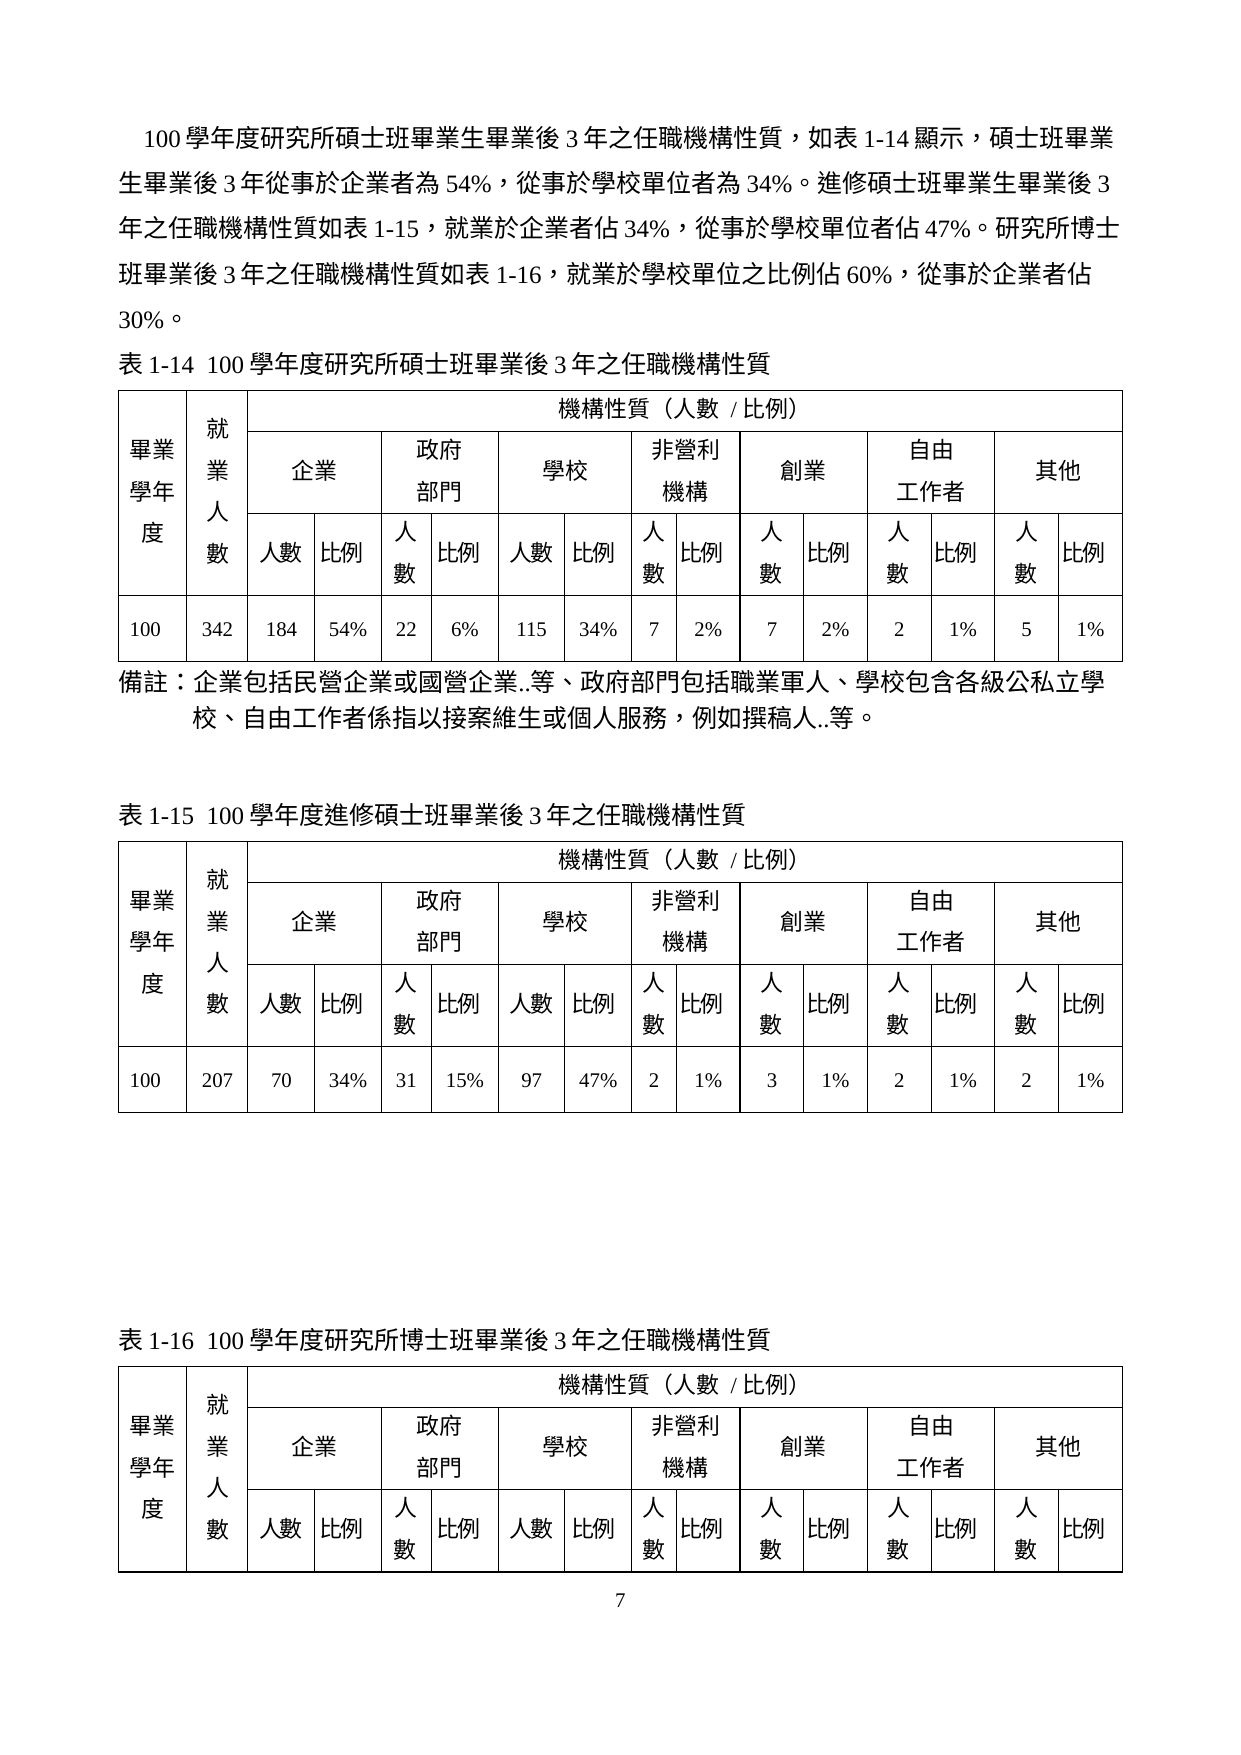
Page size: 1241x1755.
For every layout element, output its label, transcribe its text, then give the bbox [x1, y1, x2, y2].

table_cell 34% [315, 1047, 381, 1112]
table_cell 1% [1059, 596, 1122, 661]
table_cell 人數 [741, 965, 803, 1046]
table_cell 比例 [932, 965, 994, 1046]
table_cell 學校 [499, 1408, 631, 1489]
table_cell 207 [187, 1047, 247, 1112]
table_cell 人數 [382, 1490, 431, 1571]
table_cell 15% [432, 1047, 498, 1112]
table_header 機構性質（人數 / 比例） [248, 1367, 1122, 1407]
table_cell 97 [499, 1047, 564, 1112]
table_cell 比例 [565, 514, 631, 595]
table_cell 學校 [499, 883, 631, 964]
table_cell 創業 [741, 432, 867, 513]
table_cell 31 [382, 1047, 431, 1112]
table_cell 47% [565, 1047, 631, 1112]
table_cell 其他 [995, 432, 1122, 513]
table_cell 比例 [1059, 1490, 1122, 1571]
table_cell 非營利機構 [632, 883, 739, 964]
table_cell 自由 工作者 [868, 883, 994, 964]
table_header 就業人數 [187, 391, 247, 595]
table_cell 1% [804, 1047, 867, 1112]
table_cell 比例 [1059, 514, 1122, 595]
table_cell 其他 [995, 1408, 1122, 1489]
table_cell 人數 [632, 514, 676, 595]
table_header 就業人數 [187, 1367, 247, 1571]
table_cell 2 [995, 1047, 1058, 1112]
table_cell 比例 [432, 1490, 498, 1571]
table_cell 比例 [804, 1490, 867, 1571]
table_cell 7 [741, 596, 803, 661]
table_cell 人數 [499, 965, 564, 1046]
table_cell 2% [677, 596, 739, 661]
table_cell 22 [382, 596, 431, 661]
table_cell 2 [632, 1047, 676, 1112]
table_cell 人數 [868, 965, 931, 1046]
table_cell 企業 [248, 432, 381, 513]
text 表1-15 100學年度進修碩士班畢業後3年之任職機構性質 [118, 796, 1122, 832]
table_cell 企業 [248, 883, 381, 964]
table_cell 人數 [248, 965, 314, 1046]
table_cell 1% [677, 1047, 739, 1112]
table_cell 人數 [995, 514, 1058, 595]
table_cell 34% [565, 596, 631, 661]
table_cell 人數 [632, 1490, 676, 1571]
table_cell 人數 [632, 965, 676, 1046]
table_cell 人數 [741, 514, 803, 595]
table_cell 比例 [565, 1490, 631, 1571]
table_cell 比例 [315, 965, 381, 1046]
table_cell 100 [119, 1047, 186, 1112]
table_cell 學校 [499, 432, 631, 513]
table_cell 342 [187, 596, 247, 661]
table_cell 70 [248, 1047, 314, 1112]
table_cell 政府 部門 [382, 1408, 498, 1489]
table_cell 100 [119, 596, 186, 661]
table_cell 3 [741, 1047, 803, 1112]
table_cell 比例 [932, 514, 994, 595]
table_cell 2 [868, 1047, 931, 1112]
table_cell 比例 [315, 514, 381, 595]
table_cell 比例 [432, 965, 498, 1046]
table_cell 1% [932, 1047, 994, 1112]
table_cell 比例 [804, 514, 867, 595]
table_cell 5 [995, 596, 1058, 661]
table_header 就業人數 [187, 842, 247, 1046]
table_cell 政府 部門 [382, 883, 498, 964]
table_header 機構性質（人數 / 比例） [248, 391, 1122, 431]
table_cell 184 [248, 596, 314, 661]
table_cell 其他 [995, 883, 1122, 964]
table_cell 自由 工作者 [868, 432, 994, 513]
table_cell 人數 [868, 514, 931, 595]
table_cell 企業 [248, 1408, 381, 1489]
table_cell 人數 [248, 514, 314, 595]
table_cell 創業 [741, 883, 867, 964]
table_cell 人數 [382, 965, 431, 1046]
table_cell 比例 [315, 1490, 381, 1571]
table_cell 115 [499, 596, 564, 661]
table_cell 人數 [248, 1490, 314, 1571]
table_cell 自由 工作者 [868, 1408, 994, 1489]
table_header 畢業學年度 [119, 1367, 186, 1571]
text 表1-16 100學年度研究所博士班畢業後3年之任職機構性質 [118, 1321, 1122, 1357]
text 100學年度研究所碩士班畢業生畢業後3年之任職機構性質，如表1-14顯示，碩士班畢業生畢業後3年從事於企業者為54%，從事於學校單位者為34%。進修碩士班畢業生畢業後3年之任職機構性質如表1-15，就業於企業者佔34%，從事於學校單位者佔47%。研究所博士班畢業後3年之任職機構性質如表1-16，就業於學校單位之比例佔60%，從事於企業者佔30%。 [118, 118, 1122, 336]
table_cell 比例 [804, 965, 867, 1046]
table_cell 1% [1059, 1047, 1122, 1112]
table_cell 人數 [499, 514, 564, 595]
table_cell 比例 [677, 514, 739, 595]
table_cell 比例 [1059, 965, 1122, 1046]
table_cell 人數 [499, 1490, 564, 1571]
table_cell 7 [632, 596, 676, 661]
table_cell 54% [315, 596, 381, 661]
text 備註：企業包括民營企業或國營企業..等、政府部門包括職業軍人、學校包含各級公私立學校、自由工作者係指以接案維生或個人服務，例如撰稿人..等。 [118, 662, 1122, 734]
table_header 畢業學年度 [119, 391, 186, 595]
table_cell 1% [932, 596, 994, 661]
table_cell 非營利機構 [632, 432, 739, 513]
table_cell 比例 [677, 1490, 739, 1571]
table_cell 人數 [382, 514, 431, 595]
table_cell 人數 [995, 1490, 1058, 1571]
table_cell 人數 [995, 965, 1058, 1046]
table_cell 人數 [741, 1490, 803, 1571]
table_cell 非營利機構 [632, 1408, 739, 1489]
table_cell 6% [432, 596, 498, 661]
table_cell 創業 [741, 1408, 867, 1489]
table_cell 比例 [565, 965, 631, 1046]
table_cell 2 [868, 596, 931, 661]
table_header 畢業學年度 [119, 842, 186, 1046]
table_cell 比例 [932, 1490, 994, 1571]
table_cell 政府 部門 [382, 432, 498, 513]
table_cell 比例 [677, 965, 739, 1046]
text 表1-14 100學年度研究所碩士班畢業後3年之任職機構性質 [118, 345, 1122, 381]
table_cell 比例 [432, 514, 498, 595]
table_cell 2% [804, 596, 867, 661]
table_header 機構性質（人數 / 比例） [248, 842, 1122, 882]
table_cell 人數 [868, 1490, 931, 1571]
